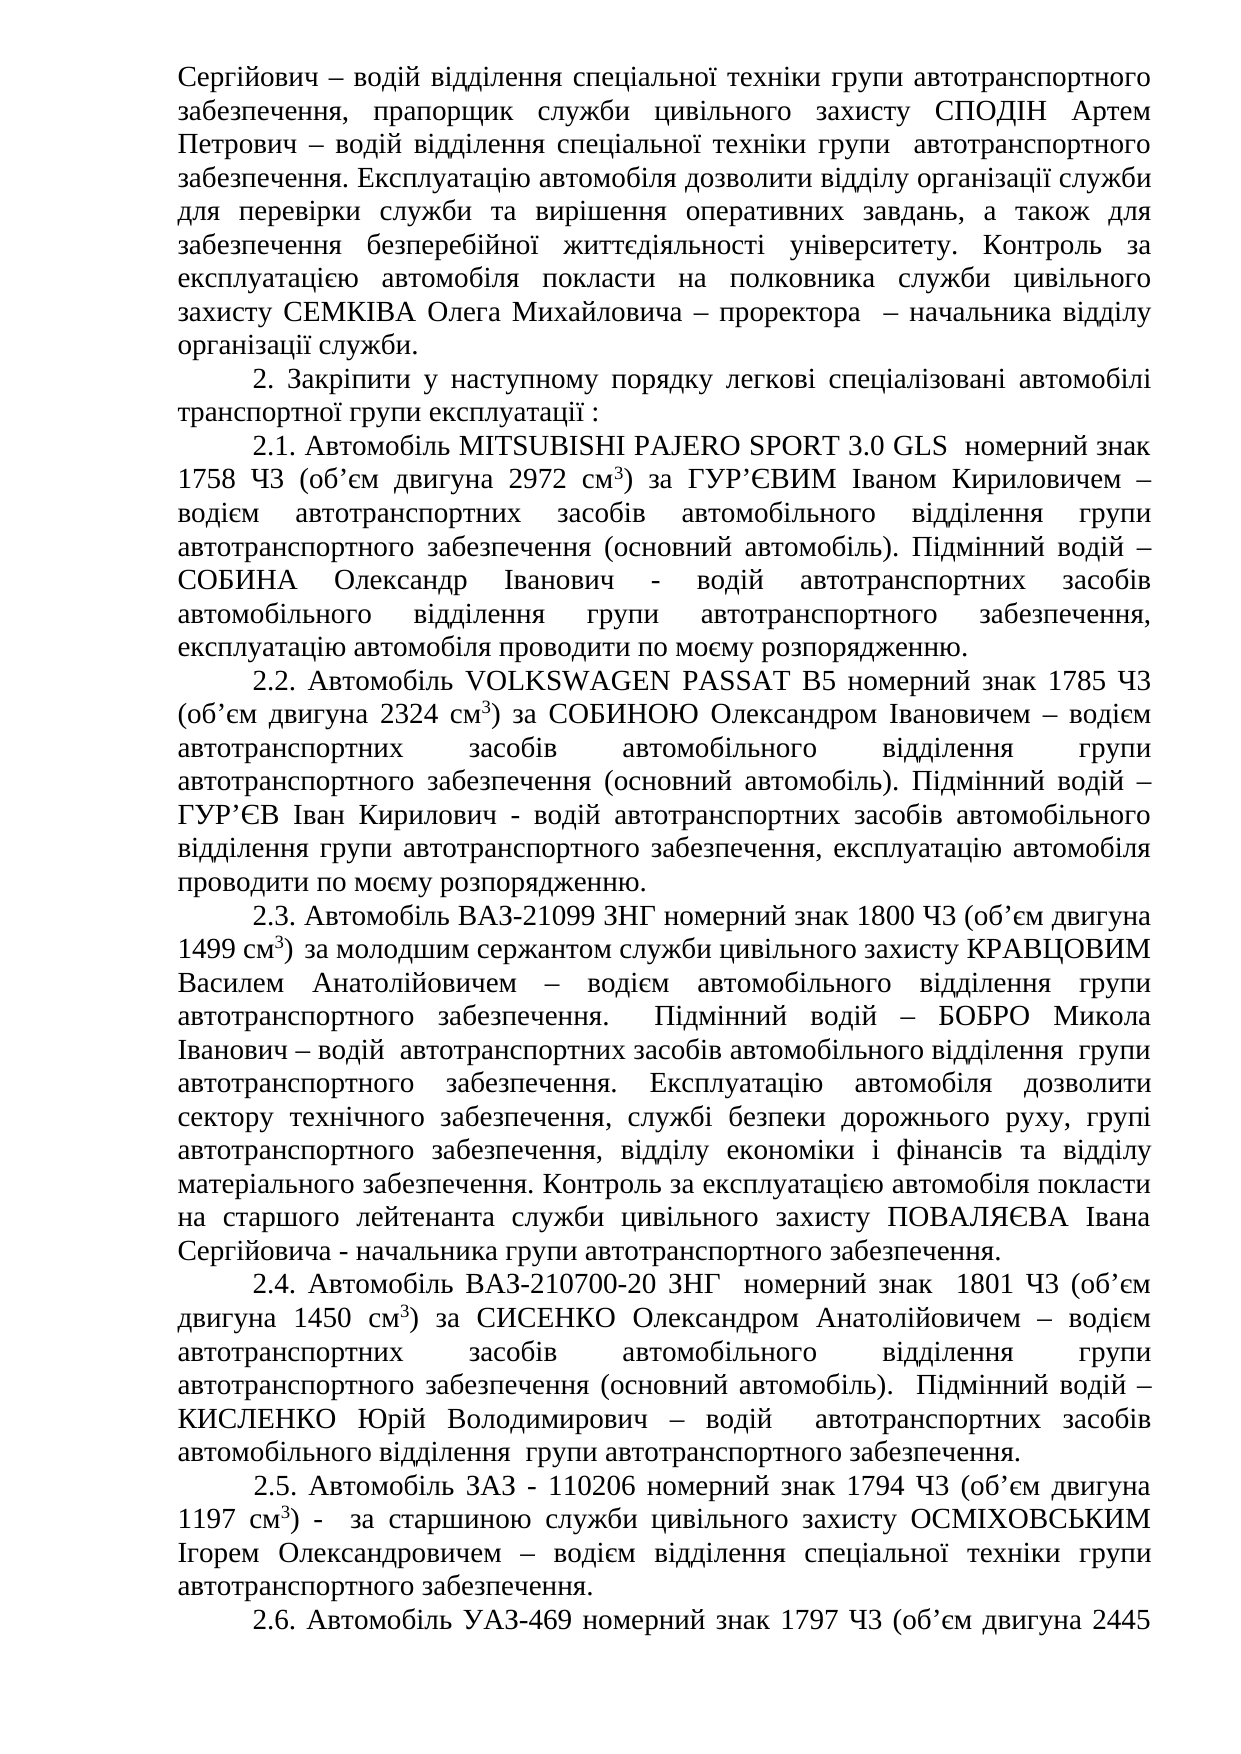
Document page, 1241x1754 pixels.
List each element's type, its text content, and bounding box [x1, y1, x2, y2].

text 2.2. Автомобіль VOLKSWAGEN PASSAT B5 номерний знак 1785 Ч3 (об’єм двигуна 2324 см3) за СОБИНОЮ Олександром Івановичем – водієм автотранспортних засобів автомобільного відділення групи автотранспортного забезпечення (основний автомобіль). Підмінний водій – ГУР’ЄВ Іван Кирилович - водій автотранспортних засобів автомобільного відділення групи автотранспортного забезпечення, експлуатацію автомобіля проводити по моєму розпорядженню. [177, 663, 1152, 898]
text 2.5. Автомобіль ЗАЗ - 110206 номерний знак 1794 Ч3 (об’єм двигуна 1197 см3) - за старшиною служби цивільного захисту ОСМІХОВСЬКИМ Ігорем Олександровичем – водієм відділення спеціальної техніки групи автотранспортного забезпечення. [177, 1468, 1152, 1602]
text 2.6. Автомобіль УАЗ-469 номерний знак 1797 Ч3 (об’єм двигуна 2445 [177, 1602, 1152, 1636]
text 2.4. Автомобіль ВАЗ-210700-20 ЗНГ номерний знак 1801 Ч3 (об’єм двигуна 1450 см3) за СИСЕНКО Олександром Анатолійовичем – водієм автотранспортних засобів автомобільного відділення групи автотранспортного забезпечення (основний автомобіль). Підмінний водій – КИСЛЕНКО Юрій Володимирович – водій автотранспортних засобів автомобільного відділення групи автотранспортного забезпечення. [177, 1267, 1152, 1468]
text Сергійович – водій відділення спеціальної техніки групи автотранспортного забезпечення, прапорщик служби цивільного захисту СПОДІН Артем Петрович – водій відділення спеціальної техніки групи автотранспортного забезпечення. Експлуатацію автомобіля дозволити відділу організації служби для перевірки служби та вирішення оперативних завдань, а також для забезпечення безперебійної життєдіяльності університету. Контроль за експлуатацією автомобіля покласти на полковника служби цивільного захисту СЕМКІВА Олега Михайловича – проректора – начальника відділу організації служби. [177, 59, 1152, 361]
text 2. Закріпити у наступному порядку легкові спеціалізовані автомобілі транспортної групи експлуатації : [177, 361, 1152, 428]
text 2.3. Автомобіль ВАЗ-21099 ЗНГ номерний знак 1800 Ч3 (об’єм двигуна 1499 см3) за молодшим сержантом служби цивільного захисту КРАВЦОВИМ Василем Анатолійовичем – водієм автомобільного відділення групи автотранспортного забезпечення. Підмінний водій – БОБРО Микола Іванович – водій автотранспортних засобів автомобільного відділення групи автотранспортного забезпечення. Експлуатацію автомобіля дозволити сектору технічного забезпечення, службі безпеки дорожнього руху, групі автотранспортного забезпечення, відділу економіки і фінансів та відділу матеріального забезпечення. Контроль за експлуатацією автомобіля покласти на старшого лейтенанта служби цивільного захисту ПОВАЛЯЄВА Івана Сергійовича - начальника групи автотранспортного забезпечення. [177, 898, 1152, 1267]
text 2.1. Автомобіль MITSUBISHI PAJERO SPORT 3.0 GLS номерний знак 1758 Ч3 (об’єм двигуна 2972 см3) за ГУР’ЄВИМ Іваном Кириловичем – водієм автотранспортних засобів автомобільного відділення групи автотранспортного забезпечення (основний автомобіль). Підмінний водій – СОБИНА Олександр Іванович - водій автотранспортних засобів автомобільного відділення групи автотранспортного забезпечення, експлуатацію автомобіля проводити по моєму розпорядженню. [177, 428, 1152, 663]
